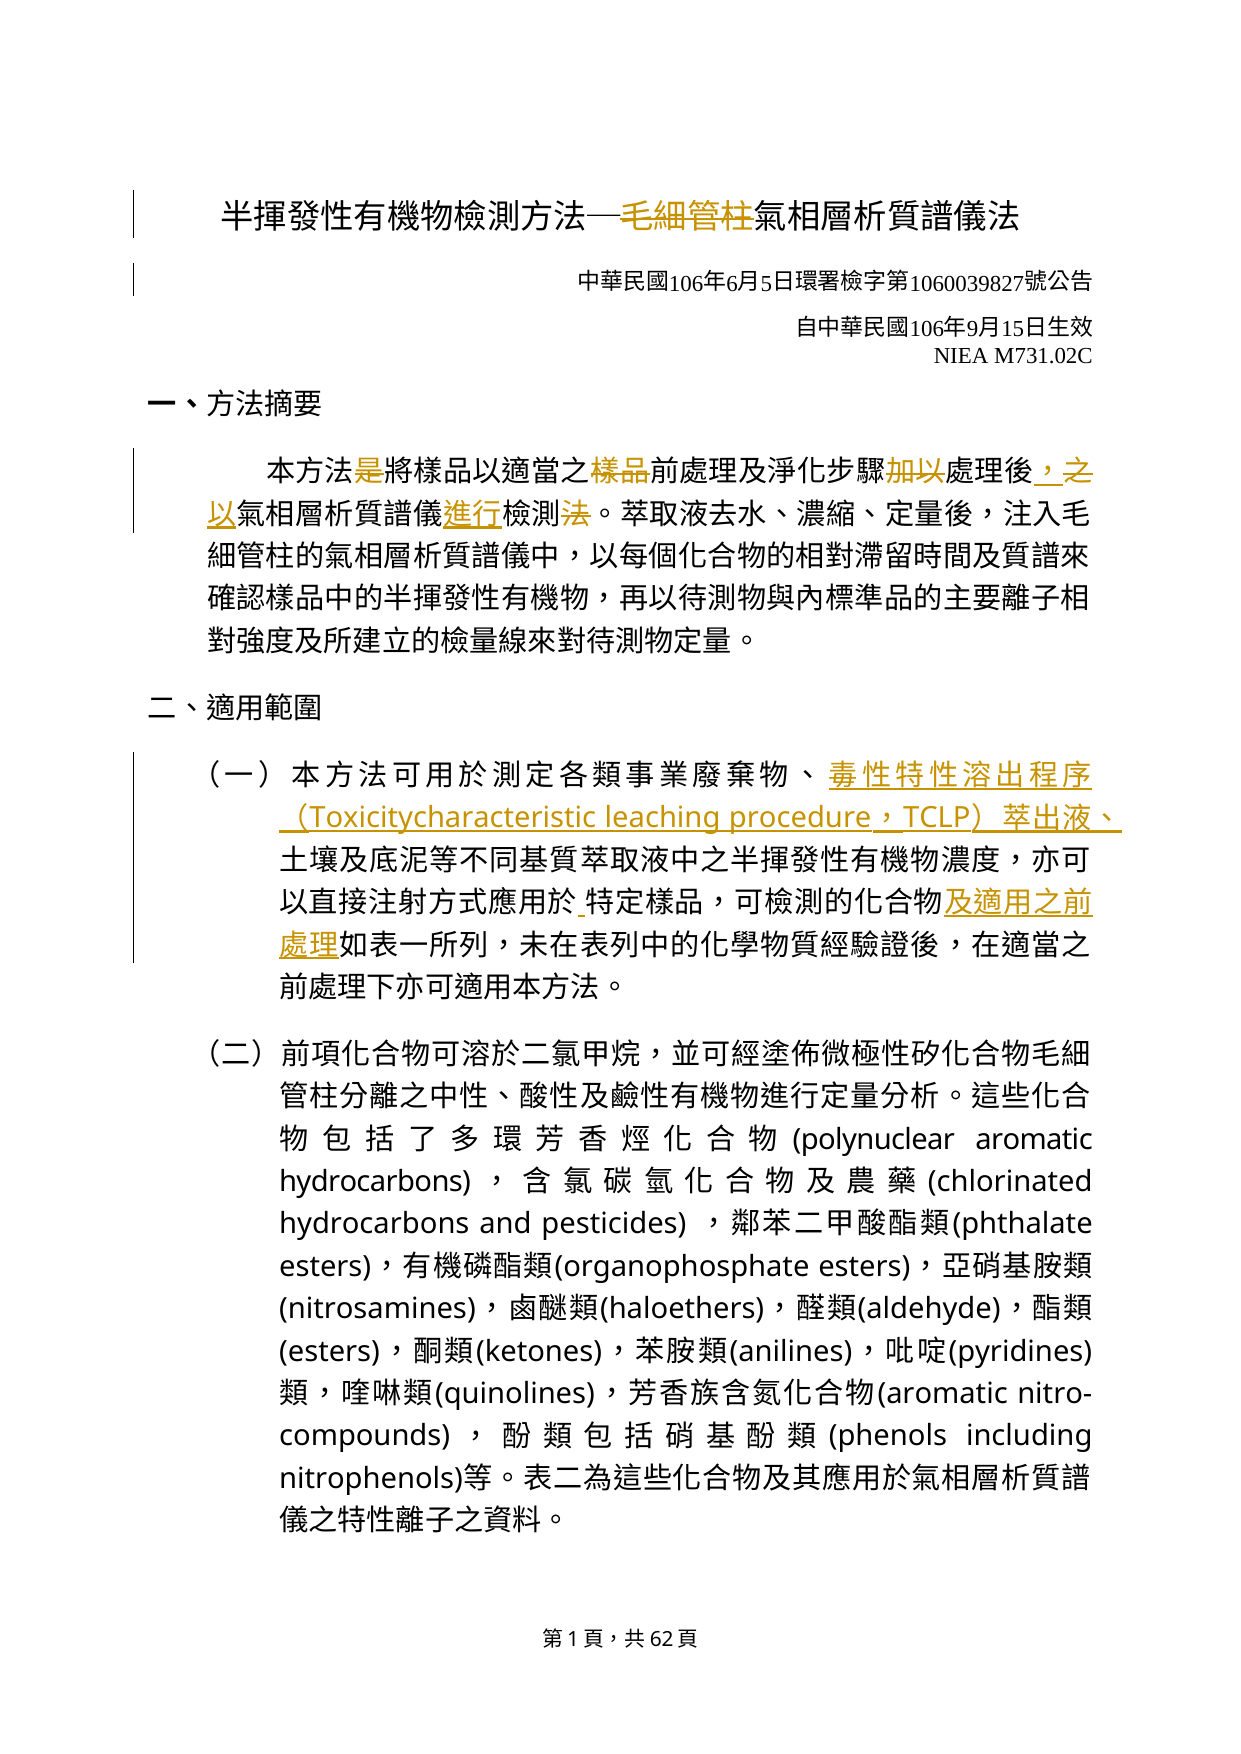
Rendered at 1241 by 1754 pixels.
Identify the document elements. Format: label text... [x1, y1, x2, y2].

text （一）本方法可用於測定各類事業廢棄物、毒性特性溶出程序（Toxicitycharacteristic leaching procedure，TCLP）萃出液、土壤及底泥等不同基質萃取液中之半揮發性有機物濃度，亦可以直接注射方式應用於 特定樣品，可檢測的化合物及適用之前處理如表一所列，未在表列中的化學物質經驗證後，在適當之前處理下亦可適用本方法。 [191, 752, 1092, 1006]
text （二）前項化合物可溶於二氯甲烷，並可經塗佈微極性矽化合物毛細管柱分離之中性、酸性及鹼性有機物進行定量分析。這些化合物包括了多環芳香烴化合物(polynuclear aromatic hydrocarbons)，含氯碳氫化合物及農藥(chlorinated hydrocarbons and pesticides) ，鄰苯二甲酸酯類(phthalate esters)，有機磷酯類(organophosphate esters)，亞硝基胺類(nitrosamines)，鹵醚類(haloethers)，醛類(aldehyde)，酯類(esters)，酮類(ketones)，苯胺類(anilines)，吡啶(pyridines)類，喹啉類(quinolines)，芳香族含氮化合物(aromatic nitro-compounds)，酚類包括硝基酚類(phenols including nitrophenols)等。表二為這些化合物及其應用於氣相層析質譜儀之特性離子之資料。 [191, 1031, 1092, 1539]
text 半揮發性有機物檢測方法─氣相層析質譜儀法中華民國106年6月5日環署檢字第1060039827號公告 [148, 190, 1092, 238]
text 自中華民國106年9月15日生效 [148, 309, 1092, 342]
text 二、適用範圍 [148, 684, 1092, 727]
text 一、方法摘要 [148, 381, 1092, 423]
text 本方法將樣品以適當之前處理及淨化步驟處理後，以氣相層析質譜儀進行檢測。萃取液去水、濃縮、定量後，注入毛細管柱的氣相層析質譜儀中，以每個化合物的相對滯留時間及質譜來確認樣品中的半揮發性有機物，再以待測物與內標準品的主要離子相對強度及所建立的檢量線來對待測物定量。 [207, 448, 1092, 659]
text NIEA M731.02C [148, 342, 1092, 368]
